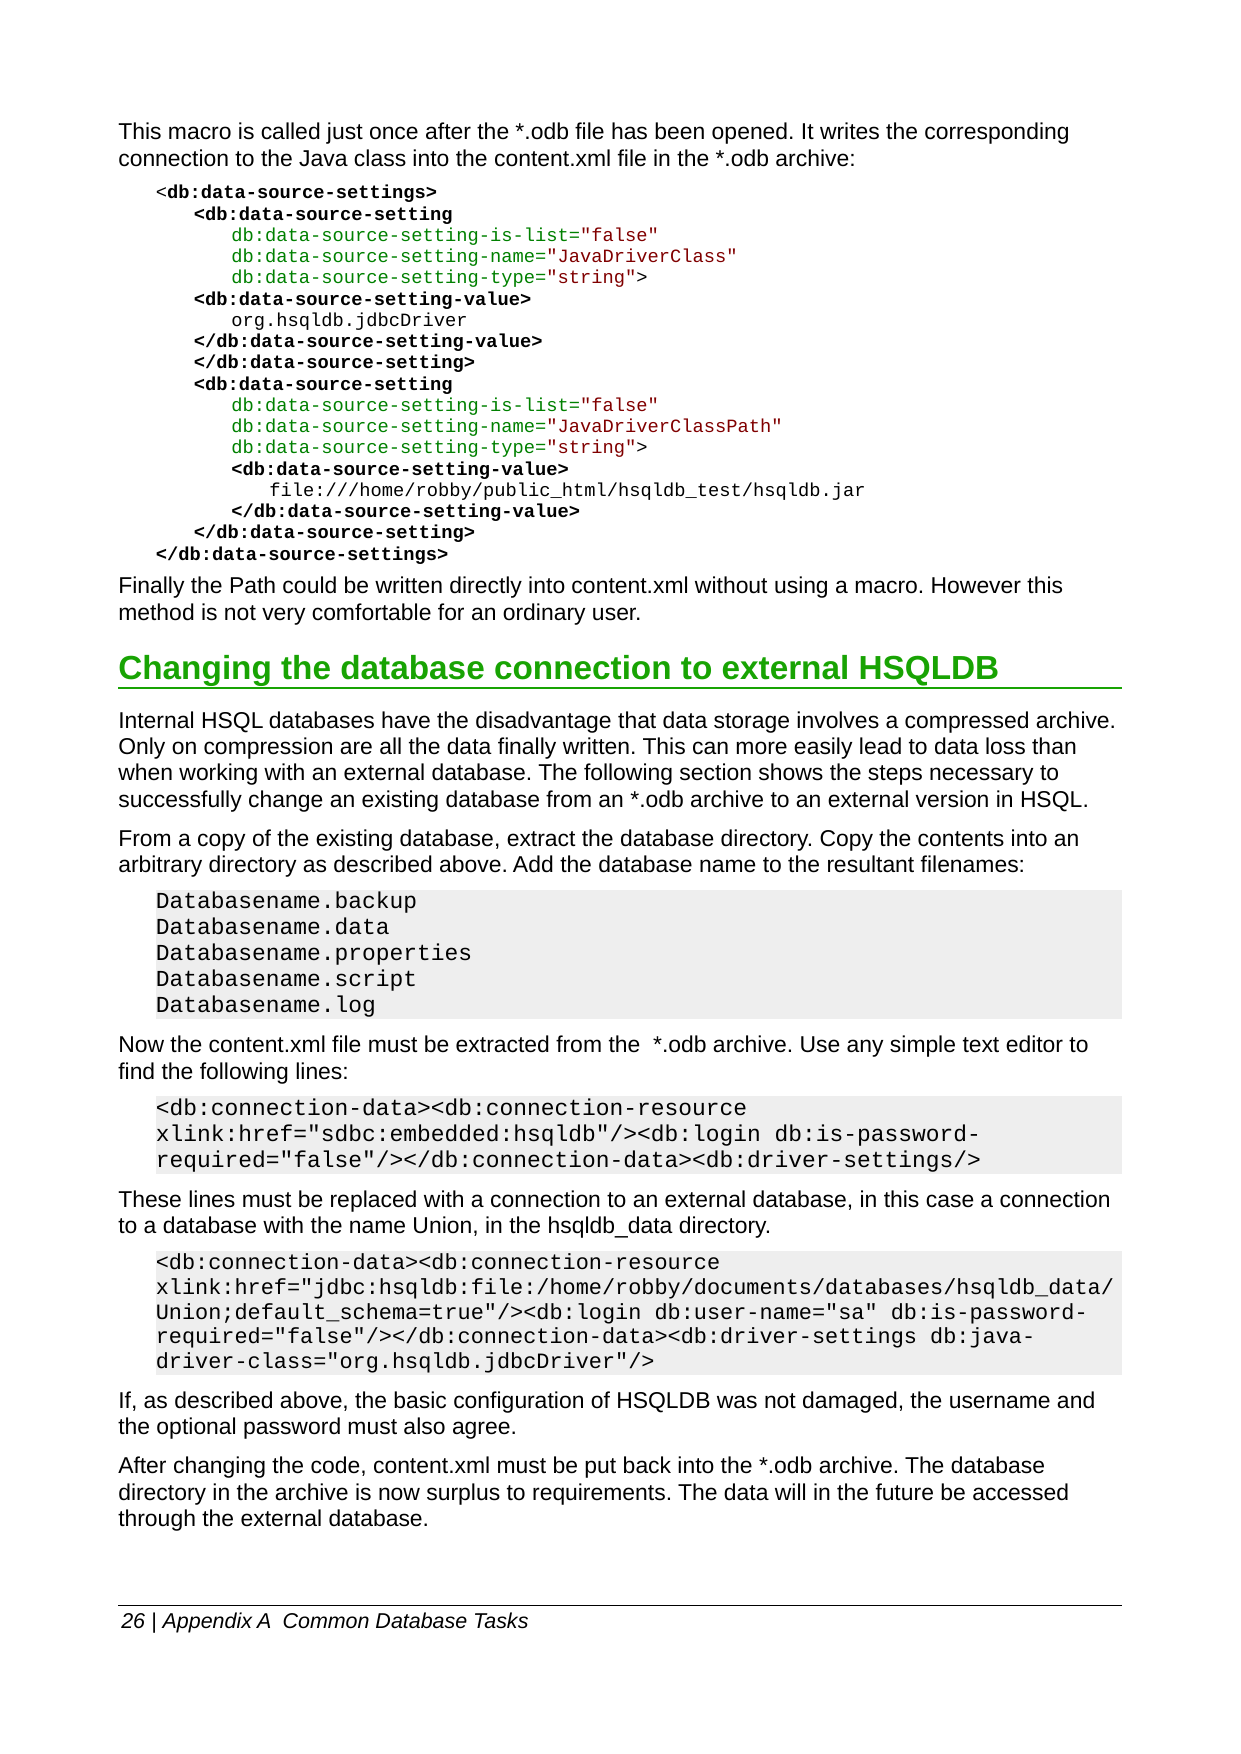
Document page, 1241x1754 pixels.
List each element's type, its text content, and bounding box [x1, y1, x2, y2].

text org.hsqldb.jdbcDriver [156, 311, 1122, 332]
text <db:data-source-setting [156, 374, 1122, 396]
text Databasename.properties [156, 942, 1122, 968]
text db:data-source-setting-type="string"> [156, 268, 1122, 289]
text db:data-source-setting-name="JavaDriverClass" [156, 247, 1122, 268]
text </db:data-source-setting-value> [156, 502, 1122, 523]
text <db:connection-data><db:connection-resource xlink:href="jdbc:hsqldb:file:/home/robby/documents/databases/hsqldb_data/Union;default_schema=true"/><db:login db:user-name="sa" db:is-password-required="false"/></db:connection-data><db:driver-settings db:java-driver-class="org.hsqldb.jdbcDriver"/> [156, 1251, 1122, 1375]
text <db:connection-data><db:connection-resource xlink:href="sdbc:embedded:hsqldb"/><db:login db:is-password-required="false"/></db:connection-data><db:driver-settings/> [156, 1096, 1122, 1174]
text Databasename.script [156, 968, 1122, 993]
text file:///home/robby/public_html/hsqldb_test/hsqldb.jar [156, 481, 1122, 502]
text This macro is called just once after the *.odb file has been opened. It writes the corresponding connection to the Java class into the content.xml file in the *.odb archive: [118, 118, 1122, 171]
text db:data-source-setting-type="string"> [156, 438, 1122, 459]
text </db:data-source-setting-value> [156, 332, 1122, 353]
list Now the content.xml file must be extracted from the *.odb archive. Use any simple text editor to find the following lines: [118, 1031, 1122, 1084]
text Internal HSQL databases have the disadvantage that data storage involves a compressed archive. Only on compression are all the data finally written. This can more easily lead to data loss than when working with an external database. The following section shows the steps necessary to successfully change an existing database from an *.odb archive to an external version in HSQL. [118, 707, 1122, 812]
text Databasename.data [156, 916, 1122, 942]
text <db:data-source-settings> <db:data-source-setting [156, 183, 1122, 226]
text From a copy of the existing database, extract the database directory. Copy the contents into an arbitrary directory as described above. Add the database name to the resultant filenames: [118, 824, 1122, 877]
text If, as described above, the basic configuration of HSQLDB was not damaged, the username and the optional password must also agree. [118, 1387, 1122, 1440]
text Databasename.log [156, 993, 1122, 1019]
text </db:data-source-setting> [156, 523, 1122, 544]
text db:data-source-setting-is-list="false" [156, 396, 1122, 417]
text </db:data-source-setting> [156, 353, 1122, 374]
text <db:data-source-setting-value> [156, 289, 1122, 311]
text db:data-source-setting-is-list="false" [156, 226, 1122, 247]
text db:data-source-setting-name="JavaDriverClassPath" [156, 417, 1122, 438]
subtitle Changing the database connection to external HSQLDB [118, 648, 1122, 687]
text Databasename.backup [156, 890, 1122, 916]
text <db:data-source-setting-value> [156, 459, 1122, 481]
list These lines must be replaced with a connection to an external database, in this case a connection to a database with the name Union, in the hsqldb_data directory. [118, 1186, 1122, 1239]
text </db:data-source-settings> [156, 544, 1122, 566]
text After changing the code, content.xml must be put back into the *.odb archive. The database directory in the archive is now surplus to requirements. The data will in the future be accessed through the external database. [118, 1452, 1122, 1531]
text Finally the Path could be written directly into content.xml without using a macro. However this method is not very comfortable for an ordinary user. [118, 572, 1122, 625]
